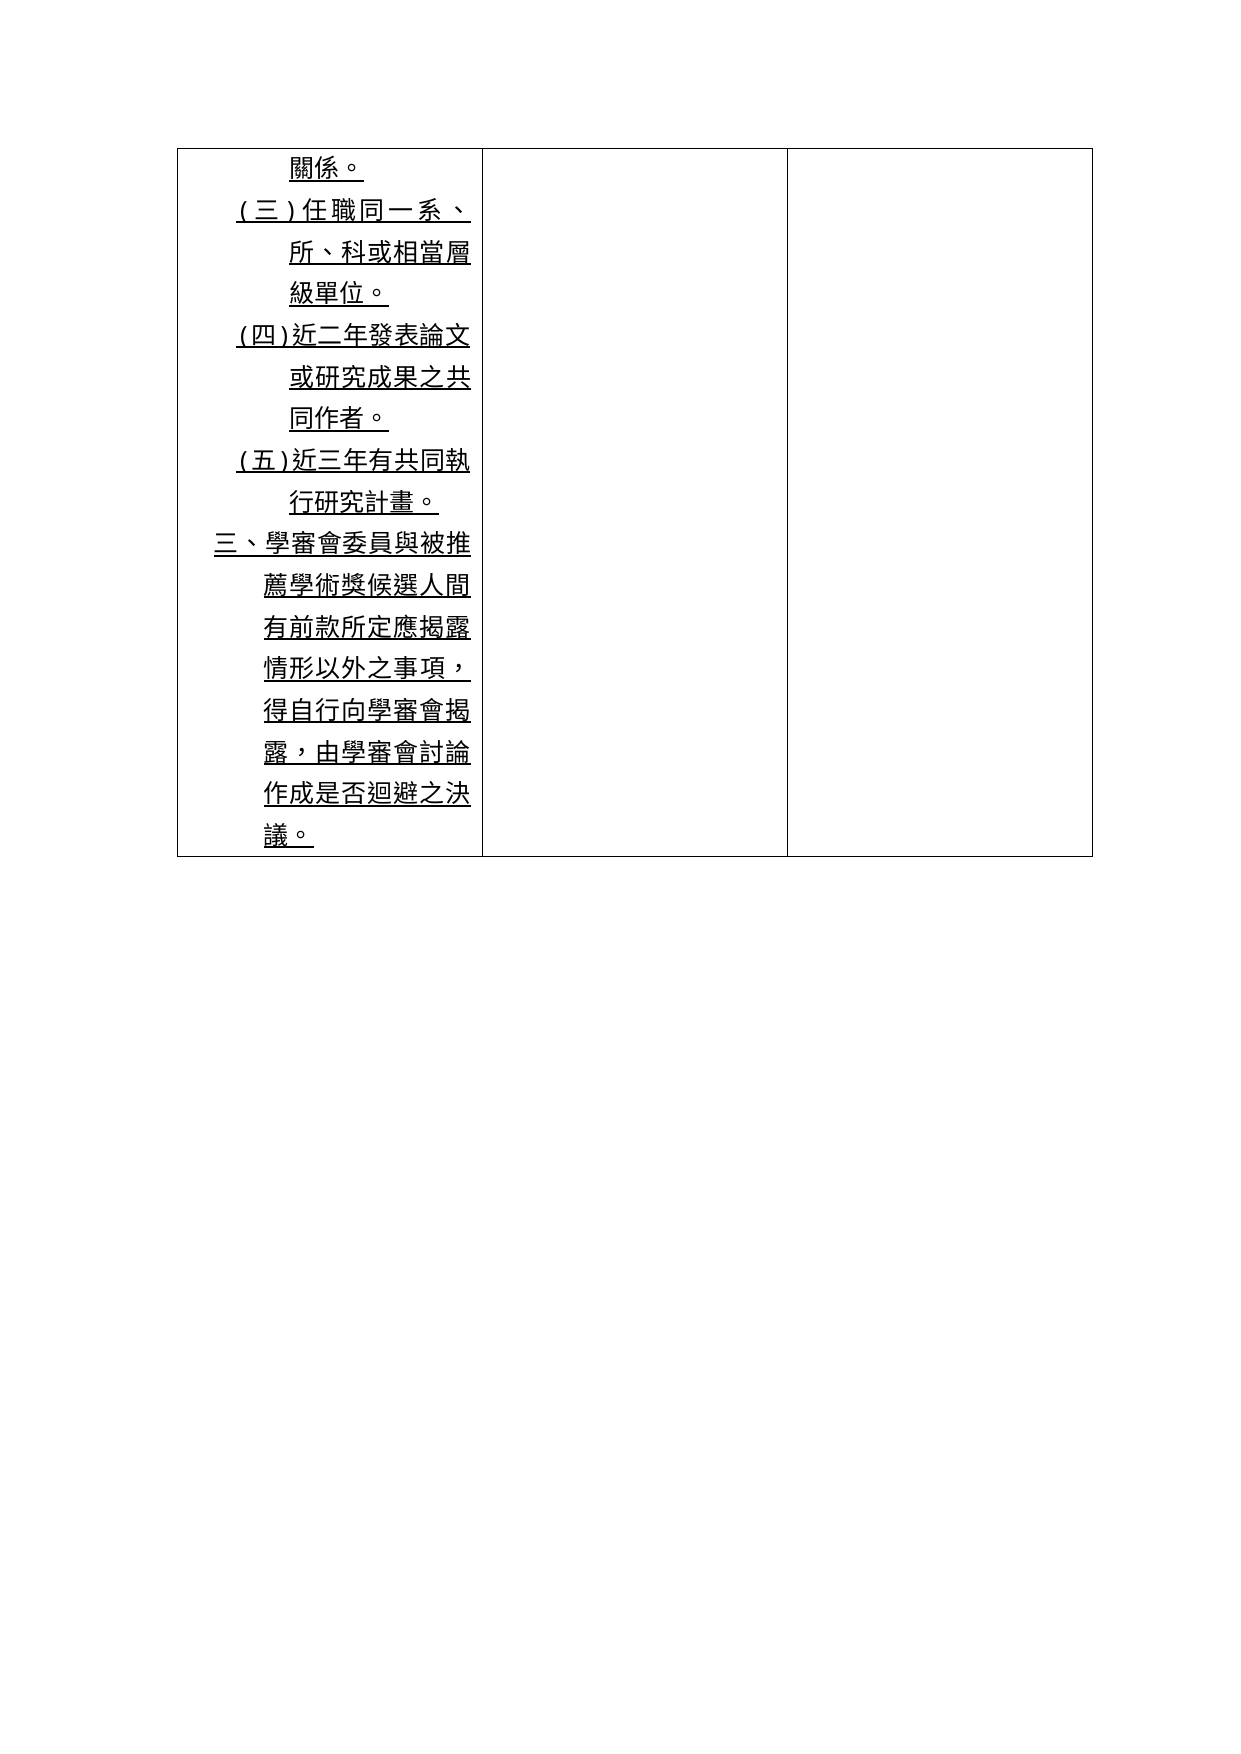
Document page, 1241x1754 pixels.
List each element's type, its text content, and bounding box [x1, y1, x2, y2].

table_cell 關係。 (三)任職同一系、所、科或相當層級單位。 (四)近二年發表論文或研究成果之共同作者。 (五)近三年有共同執行研究計畫。 三、學審會委員與被推薦學術獎候選人間有前款所定應揭露情形以外之事項，得自行向學審會揭露，由學審會討論作成是否迴避之決議。 [178, 149, 482, 856]
table_cell [483, 149, 787, 856]
table_cell [788, 149, 1092, 856]
